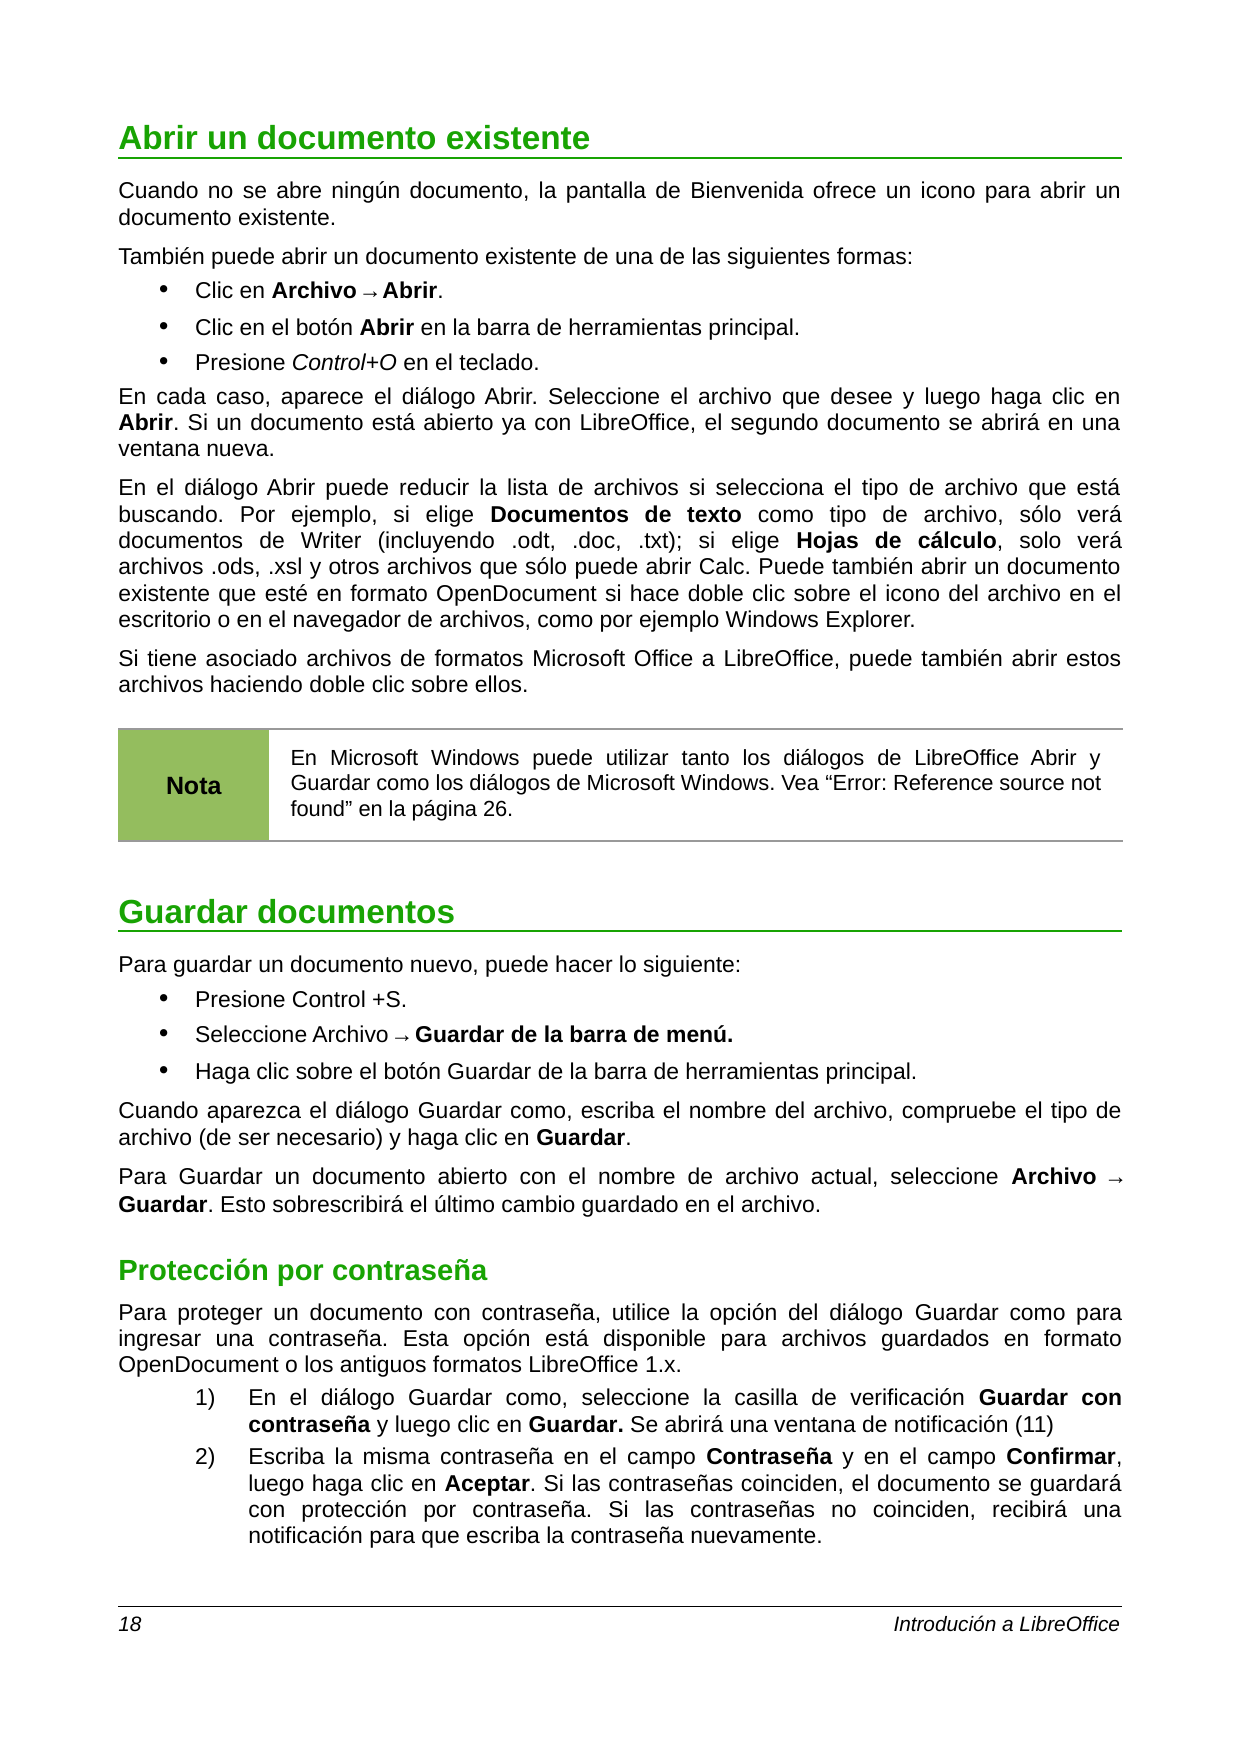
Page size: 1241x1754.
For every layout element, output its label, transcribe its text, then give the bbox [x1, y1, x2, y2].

list Escriba la misma contraseña en el campo Contraseña y en el campo Confirmar, luego haga clic en Aceptar. Si las contraseñas coinciden, el documento se guardará con protección por contraseña. Si las contraseñas no coinciden, recibirá una notificación para que escriba la contraseña nuevamente. [195, 1443, 1122, 1549]
list Presione Control +S. [156, 984, 1122, 1013]
subtitle Abrir un documento existente [118, 118, 1122, 157]
text Cuando no se abre ningún documento, la pantalla de Bienvenida ofrece un icono para abrir un documento existente. [118, 177, 1122, 230]
list Clic en Archivo → Abrir. [156, 276, 1122, 306]
text Si tiene asociado archivos de formatos Microsoft Office a LibreOffice, puede también abrir estos archivos haciendo doble clic sobre ellos. [118, 645, 1122, 698]
subtitle Guardar documentos [118, 892, 1122, 930]
text En el diálogo Abrir puede reducir la lista de archivos si selecciona el tipo de archivo que está buscando. Por ejemplo, si elige Documentos de texto como tipo de archivo, sólo verá documentos de Writer (incluyendo .odt, .doc, .txt); si elige Hojas de cálculo, solo verá archivos .ods, .xsl y otros archivos que sólo puede abrir Calc. Puede también abrir un documento existente que esté en formato OpenDocument si hace doble clic sobre el icono del archivo en el escritorio o en el navegador de archivos, como por ejemplo Windows Explorer. [118, 474, 1122, 632]
text Para Guardar un documento abierto con el nombre de archivo actual, seleccione Archivo → Guardar. Esto sobrescribirá el último cambio guardado en el archivo. [118, 1163, 1122, 1217]
list Presione Control+O en el teclado. [156, 347, 1122, 376]
list Para proteger un documento con contraseña, utilice la opción del diálogo Guardar como para ingresar una contraseña. Esta opción está disponible para archivos guardados en formato OpenDocument o los antiguos formatos LibreOffice 1.x. [118, 1299, 1122, 1378]
text En cada caso, aparece el diálogo Abrir. Seleccione el archivo que desee y luego haga clic en Abrir. Si un documento está abierto ya con LibreOffice, el segundo documento se abrirá en una ventana nueva. [118, 383, 1122, 462]
list Para guardar un documento nuevo, puede hacer lo siguiente: [118, 951, 1122, 978]
table_header Nota [118, 730, 269, 840]
list Seleccione Archivo → Guardar de la barra de menú. [156, 1019, 1122, 1049]
subtitle Protección por contraseña [118, 1253, 1122, 1286]
list En el diálogo Guardar como, seleccione la casilla de verificación Guardar con contraseña y luego clic en Guardar. Se abrirá una ventana de notificación (Figura 11) [195, 1384, 1122, 1437]
list Haga clic sobre el botón Guardar de la barra de herramientas principal. [156, 1056, 1122, 1085]
text Cuando aparezca el diálogo Guardar como, escriba el nombre del archivo, compruebe el tipo de archivo (de ser necesario) y haga clic en Guardar. [118, 1097, 1122, 1150]
table_header En Microsoft Windows puede utilizar tanto los diálogos de LibreOffice Abrir y Guardar como los diálogos de Microsoft Windows. Vea “Error: No se encuentra la fuente de referencia” en la página 26. [269, 730, 1122, 840]
list También puede abrir un documento existente de una de las siguientes formas: [118, 243, 1122, 269]
list Clic en el botón Abrir en la barra de herramientas principal. [156, 312, 1122, 341]
